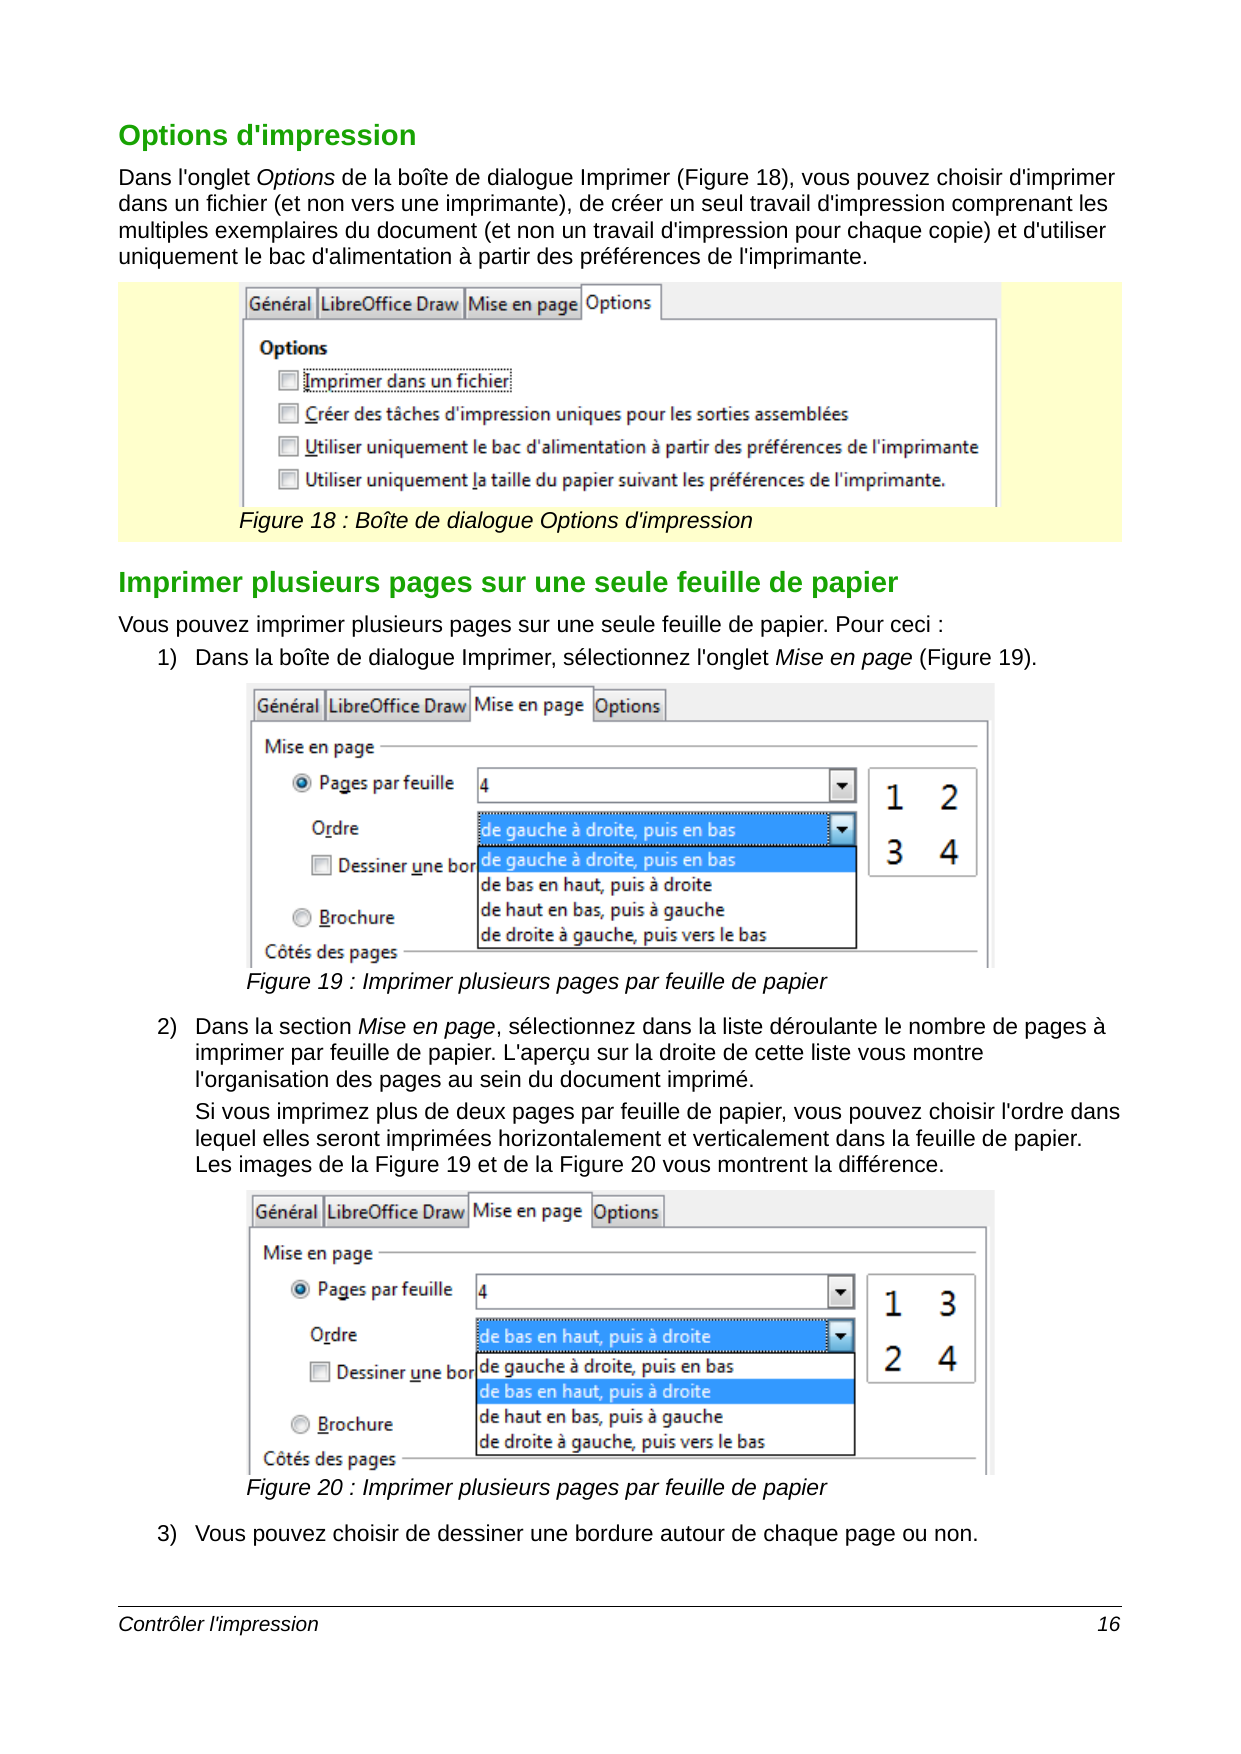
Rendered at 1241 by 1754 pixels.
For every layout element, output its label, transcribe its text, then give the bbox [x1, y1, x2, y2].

picture [246, 683, 995, 968]
list Vous pouvez choisir de dessiner une bordure autour de chaque page ou non. [177, 1520, 1122, 1547]
list Si vous imprimez plus de deux pages par feuille de papier, vous pouvez choisir l'ordre dans lequel elles seront imprimées horizontalement et verticalement dans la feuille de papier. Les images de la Figure 19 et de la Figure 20 vous montrent la différence. [195, 1098, 1122, 1177]
list Vous pouvez imprimer plusieurs pages sur une seule feuille de papier. Pour ceci : [118, 611, 1122, 638]
text Figure 18 : Boîte de dialogue Options d'impression [239, 507, 1001, 533]
subtitle Options d'impression [118, 118, 1122, 152]
list Dans la boîte de dialogue Imprimer, sélectionnez l'onglet Mise en page (Figure 19). [177, 644, 1122, 671]
list Dans la section Mise en page, sélectionnez dans la liste déroulante le nombre de pages à imprimer par feuille de papier. L'aperçu sur la droite de cette liste vous montre l'organisation des pages au sein du document imprimé. [177, 1013, 1122, 1092]
subtitle Imprimer plusieurs pages sur une seule feuille de papier [118, 566, 1122, 599]
picture [238, 282, 1002, 507]
text Figure 19 : Imprimer plusieurs pages par feuille de papier [246, 968, 994, 994]
text Figure 20 : Imprimer plusieurs pages par feuille de papier [246, 1475, 994, 1501]
picture [246, 1190, 995, 1475]
text Dans l'onglet Options de la boîte de dialogue Imprimer (Figure 18), vous pouvez choisir d'imprimer dans un fichier (et non vers une imprimante), de créer un seul travail d'impression comprenant les multiples exemplaires du document (et non un travail d'impression pour chaque copie) et d'utiliser uniquement le bac d'alimentation à partir des préférences de l'imprimante. [118, 164, 1122, 269]
